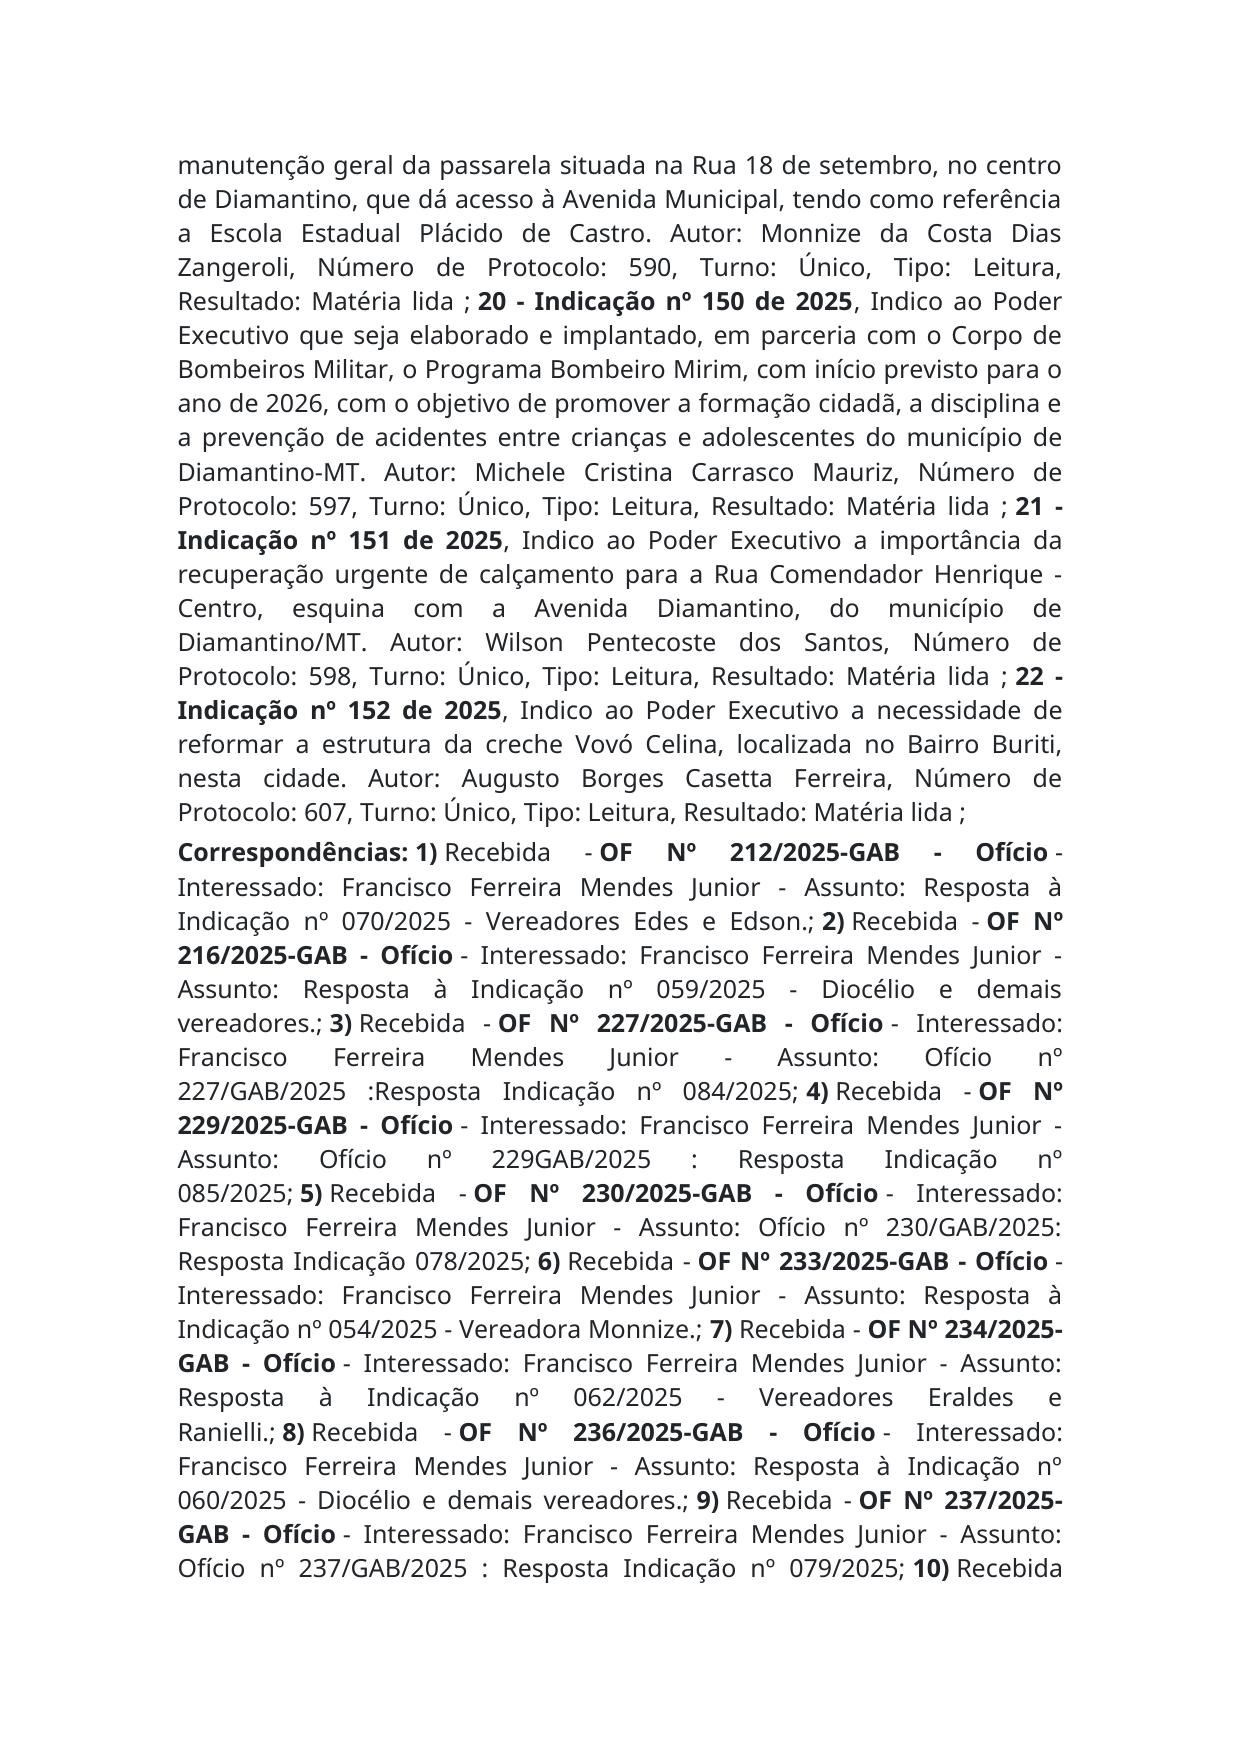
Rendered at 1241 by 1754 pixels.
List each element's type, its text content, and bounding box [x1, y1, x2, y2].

text manutenção geral da passarela situada na Rua 18 de setembro, no centro de Diamantino, que dá acesso à Avenida Municipal, tendo como referência a Escola Estadual Plácido de Castro. Autor: Monnize da Costa Dias Zangeroli, Número de Protocolo: 590, Turno: Único, Tipo: Leitura, Resultado: Matéria lida ; 20 - Indicação nº 150 de 2025, Indico ao Poder Executivo que seja elaborado e implantado, em parceria com o Corpo de Bombeiros Militar, o Programa Bombeiro Mirim, com início previsto para o ano de 2026, com o objetivo de promover a formação cidadã, a disciplina e a prevenção de acidentes entre crianças e adolescentes do município de Diamantino-MT. Autor: Michele Cristina Carrasco Mauriz, Número de Protocolo: 597, Turno: Único, Tipo: Leitura, Resultado: Matéria lida ; 21 - Indicação nº 151 de 2025, Indico ao Poder Executivo a importância da recuperação urgente de calçamento para a Rua Comendador Henrique - Centro, esquina com a Avenida Diamantino, do município de Diamantino/MT. Autor: Wilson Pentecoste dos Santos, Número de Protocolo: 598, Turno: Único, Tipo: Leitura, Resultado: Matéria lida ; 22 - Indicação nº 152 de 2025, Indico ao Poder Executivo a necessidade de reformar a estrutura da creche Vovó Celina, localizada no Bairro Buriti, nesta cidade. Autor: Augusto Borges Casetta Ferreira, Número de Protocolo: 607, Turno: Único, Tipo: Leitura, Resultado: Matéria lida ; [177, 148, 1063, 829]
text Correspondências: 1) Recebida - OF Nº 212/2025-GAB - Ofício - Interessado: Francisco Ferreira Mendes Junior - Assunto: Resposta à Indicação nº 070/2025 - Vereadores Edes e Edson.; 2) Recebida - OF Nº 216/2025-GAB - Ofício - Interessado: Francisco Ferreira Mendes Junior - Assunto: Resposta à Indicação nº 059/2025 - Diocélio e demais vereadores.; 3) Recebida - OF Nº 227/2025-GAB - Ofício - Interessado: Francisco Ferreira Mendes Junior - Assunto: Ofício nº 227/GAB/2025 :Resposta Indicação nº 084/2025; 4) Recebida - OF Nº 229/2025-GAB - Ofício - Interessado: Francisco Ferreira Mendes Junior - Assunto: Ofício nº 229GAB/2025 : Resposta Indicação nº 085/2025; 5) Recebida - OF Nº 230/2025-GAB - Ofício - Interessado: Francisco Ferreira Mendes Junior - Assunto: Ofício nº 230/GAB/2025: Resposta Indicação 078/2025; 6) Recebida - OF Nº 233/2025-GAB - Ofício - Interessado: Francisco Ferreira Mendes Junior - Assunto: Resposta à Indicação nº 054/2025 - Vereadora Monnize.; 7) Recebida - OF Nº 234/2025-GAB - Ofício - Interessado: Francisco Ferreira Mendes Junior - Assunto: Resposta à Indicação nº 062/2025 - Vereadores Eraldes e Ranielli.; 8) Recebida - OF Nº 236/2025-GAB - Ofício - Interessado: Francisco Ferreira Mendes Junior - Assunto: Resposta à Indicação nº 060/2025 - Diocélio e demais vereadores.; 9) Recebida - OF Nº 237/2025-GAB - Ofício - Interessado: Francisco Ferreira Mendes Junior - Assunto: Ofício nº 237/GAB/2025 : Resposta Indicação nº 079/2025; 10) Recebida [177, 835, 1063, 1584]
